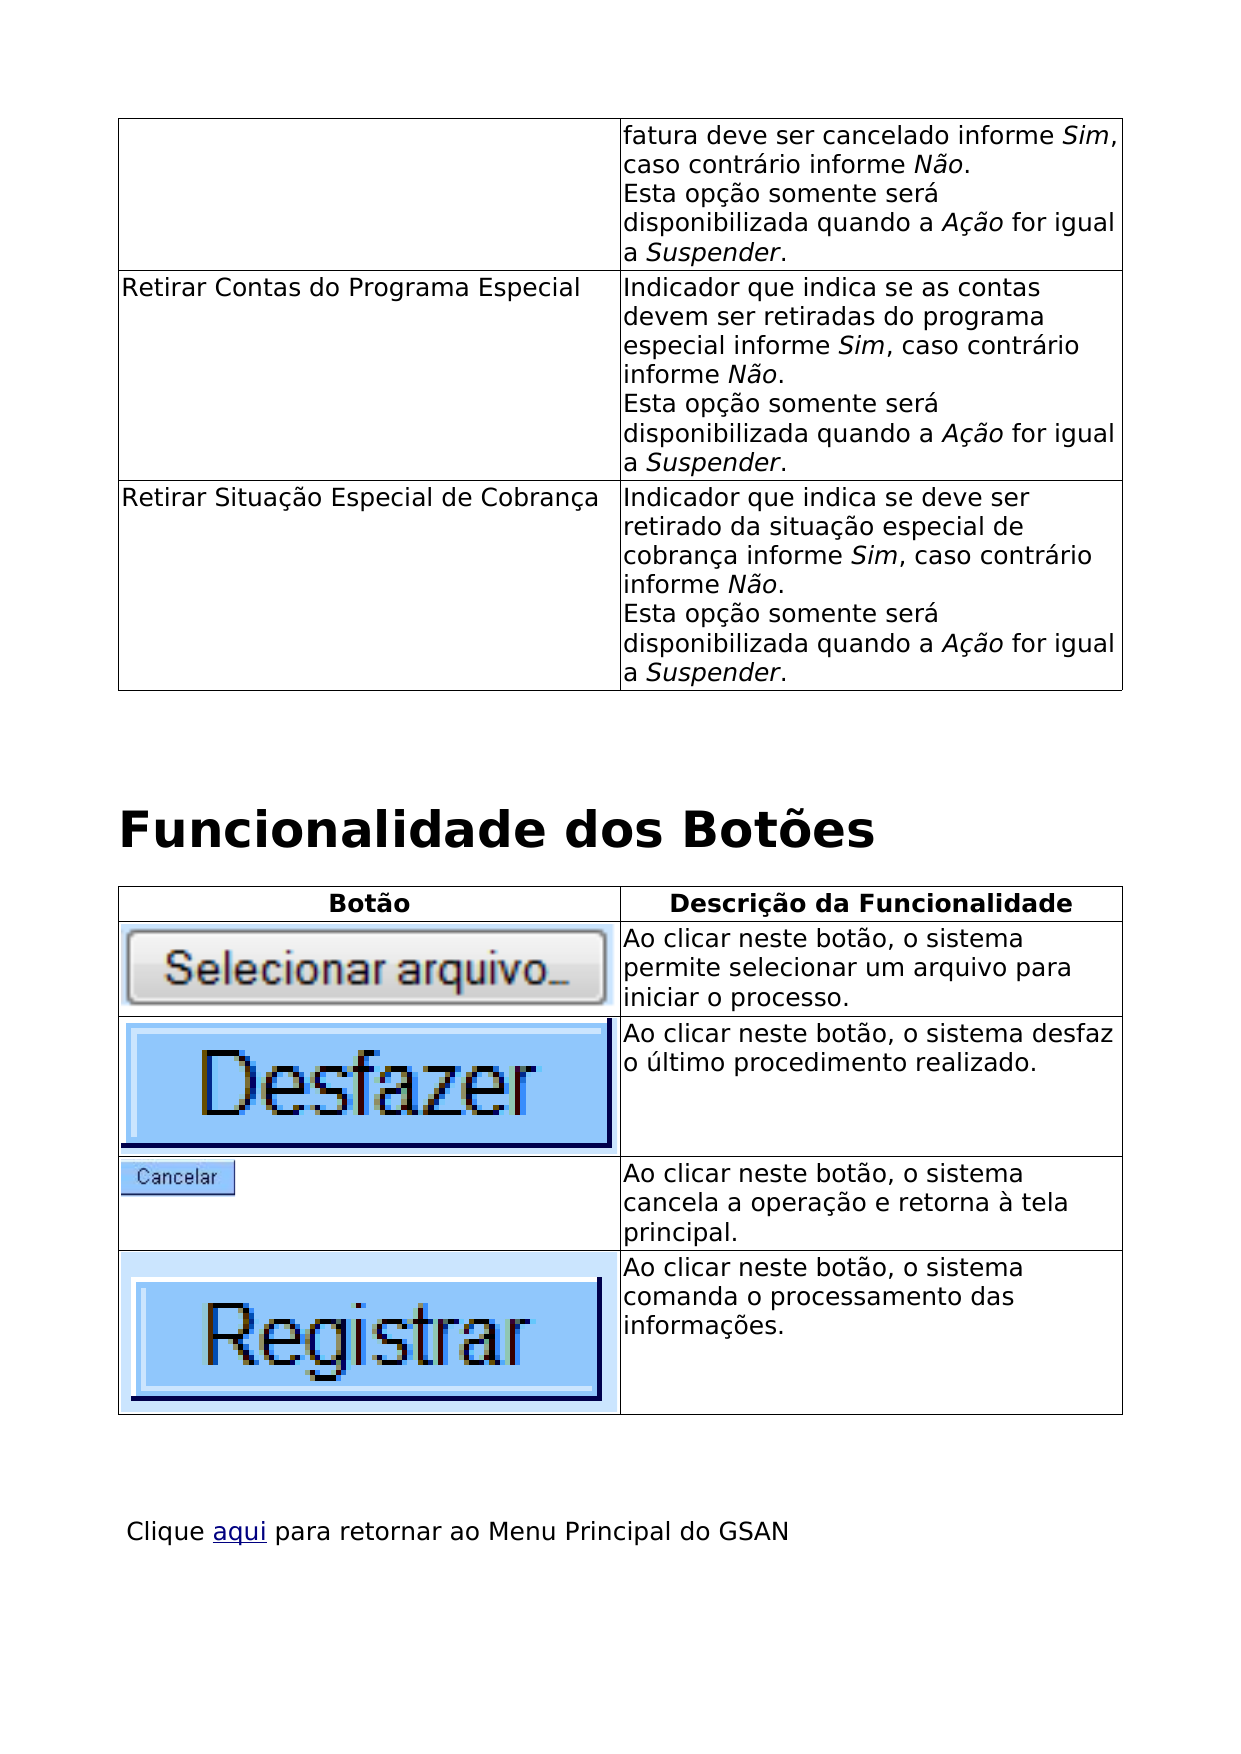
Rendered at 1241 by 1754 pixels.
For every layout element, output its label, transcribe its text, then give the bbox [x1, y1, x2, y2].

table_cell Retirar Situação Especial de Cobrança [119, 481, 620, 690]
table_cell [119, 119, 620, 270]
table_cell Ao clicar neste botão, o sistema permite selecionar um arquivo para iniciar o processo. [621, 922, 1122, 1016]
picture [121, 1252, 618, 1412]
table_cell Ao clicar neste botão, o sistema desfaz o último procedimento realizado. [621, 1017, 1122, 1156]
table_header Descrição da Funcionalidade [621, 887, 1122, 921]
table_cell Ao clicar neste botão, o sistema comanda o processamento das informações. [621, 1251, 1122, 1414]
table_cell Retirar Contas do Programa Especial [119, 271, 620, 480]
table_cell [119, 922, 620, 1016]
picture [121, 1159, 236, 1197]
table_cell [119, 1157, 620, 1250]
table_cell Indicador que indica se as contas devem ser retiradas do programa especial informe Sim, caso contrário informe Não. Esta opção somente será disponibilizada quando a Ação for igual a Suspender. [621, 271, 1122, 480]
table_cell Ao clicar neste botão, o sistema cancela a operação e retorna à tela principal. [621, 1157, 1122, 1250]
table_header Botão [119, 887, 620, 921]
table_cell fatura deve ser cancelado informe Sim, caso contrário informe Não. Esta opção somente será disponibilizada quando a Ação for igual a Suspender. [621, 119, 1122, 270]
table_cell Indicador que indica se deve ser retirado da situação especial de cobrança informe Sim, caso contrário informe Não. Esta opção somente será disponibilizada quando a Ação for igual a Suspender. [621, 481, 1122, 690]
text Clique aqui para retornar ao Menu Principal do GSAN [118, 1429, 1122, 1546]
picture [121, 924, 618, 1013]
picture [121, 1018, 618, 1154]
subtitle Funcionalidade dos Botões [118, 801, 1122, 859]
